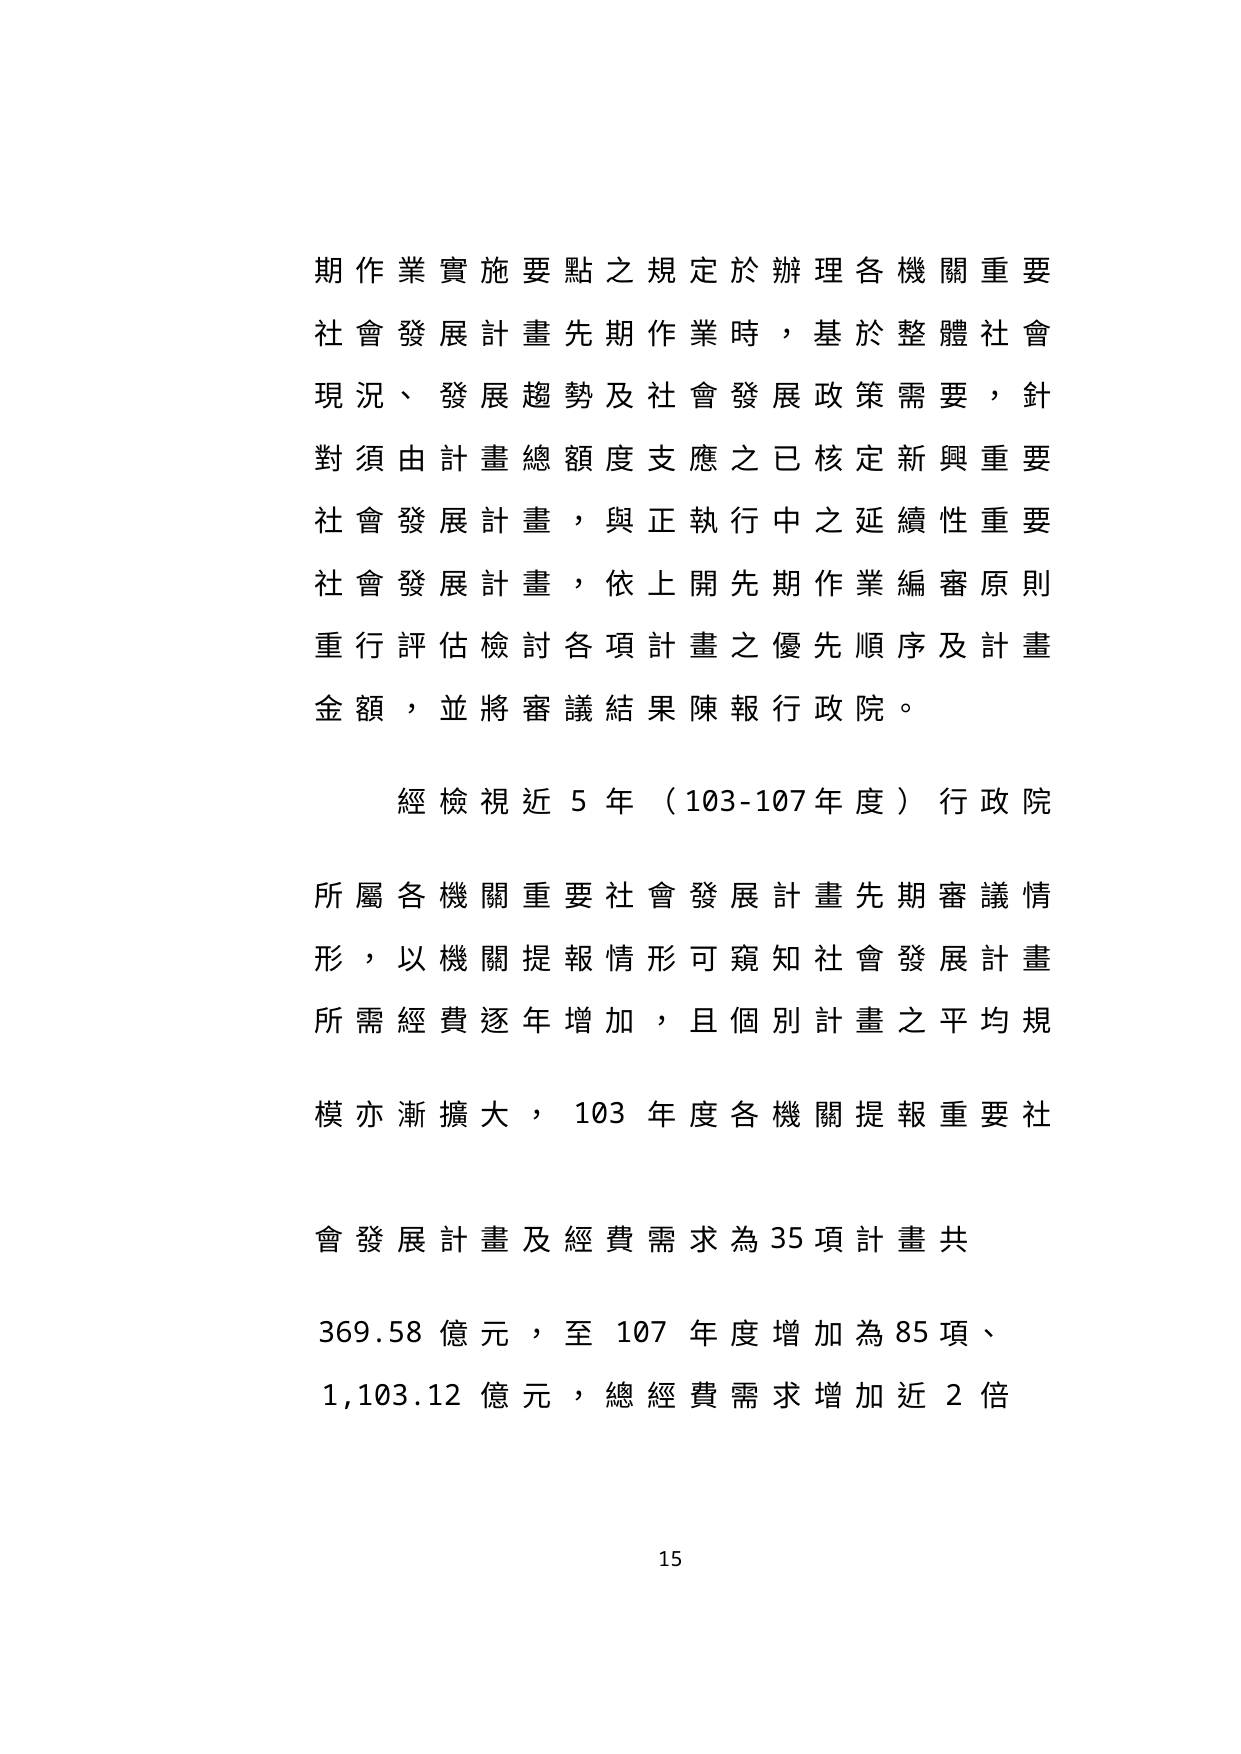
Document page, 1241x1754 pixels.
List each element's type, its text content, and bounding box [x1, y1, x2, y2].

text 經檢視近5年（103-107年度）行政院所屬各機關重要社會發展計畫先期審議情形，以機關提報情形可窺知社會發展計畫所需經費逐年增加，且個別計畫之平均規模亦漸擴大，103年度各機關提報重要社會發展計畫及經費需求為35項計畫共369.58億元，至107年度增加為85項、1,103.12億元，總經費需求增加近2倍 [301, 727, 1058, 1415]
text 期作業實施要點之規定於辦理各機關重要社會發展計畫先期作業時，基於整體社會現況、發展趨勢及社會發展政策需要，針對須由計畫總額度支應之已核定新興重要社會發展計畫，與正執行中之延續性重要社會發展計畫，依上開先期作業編審原則重行評估檢討各項計畫之優先順序及計畫金額，並將審議結果陳報行政院。 [301, 227, 1058, 727]
